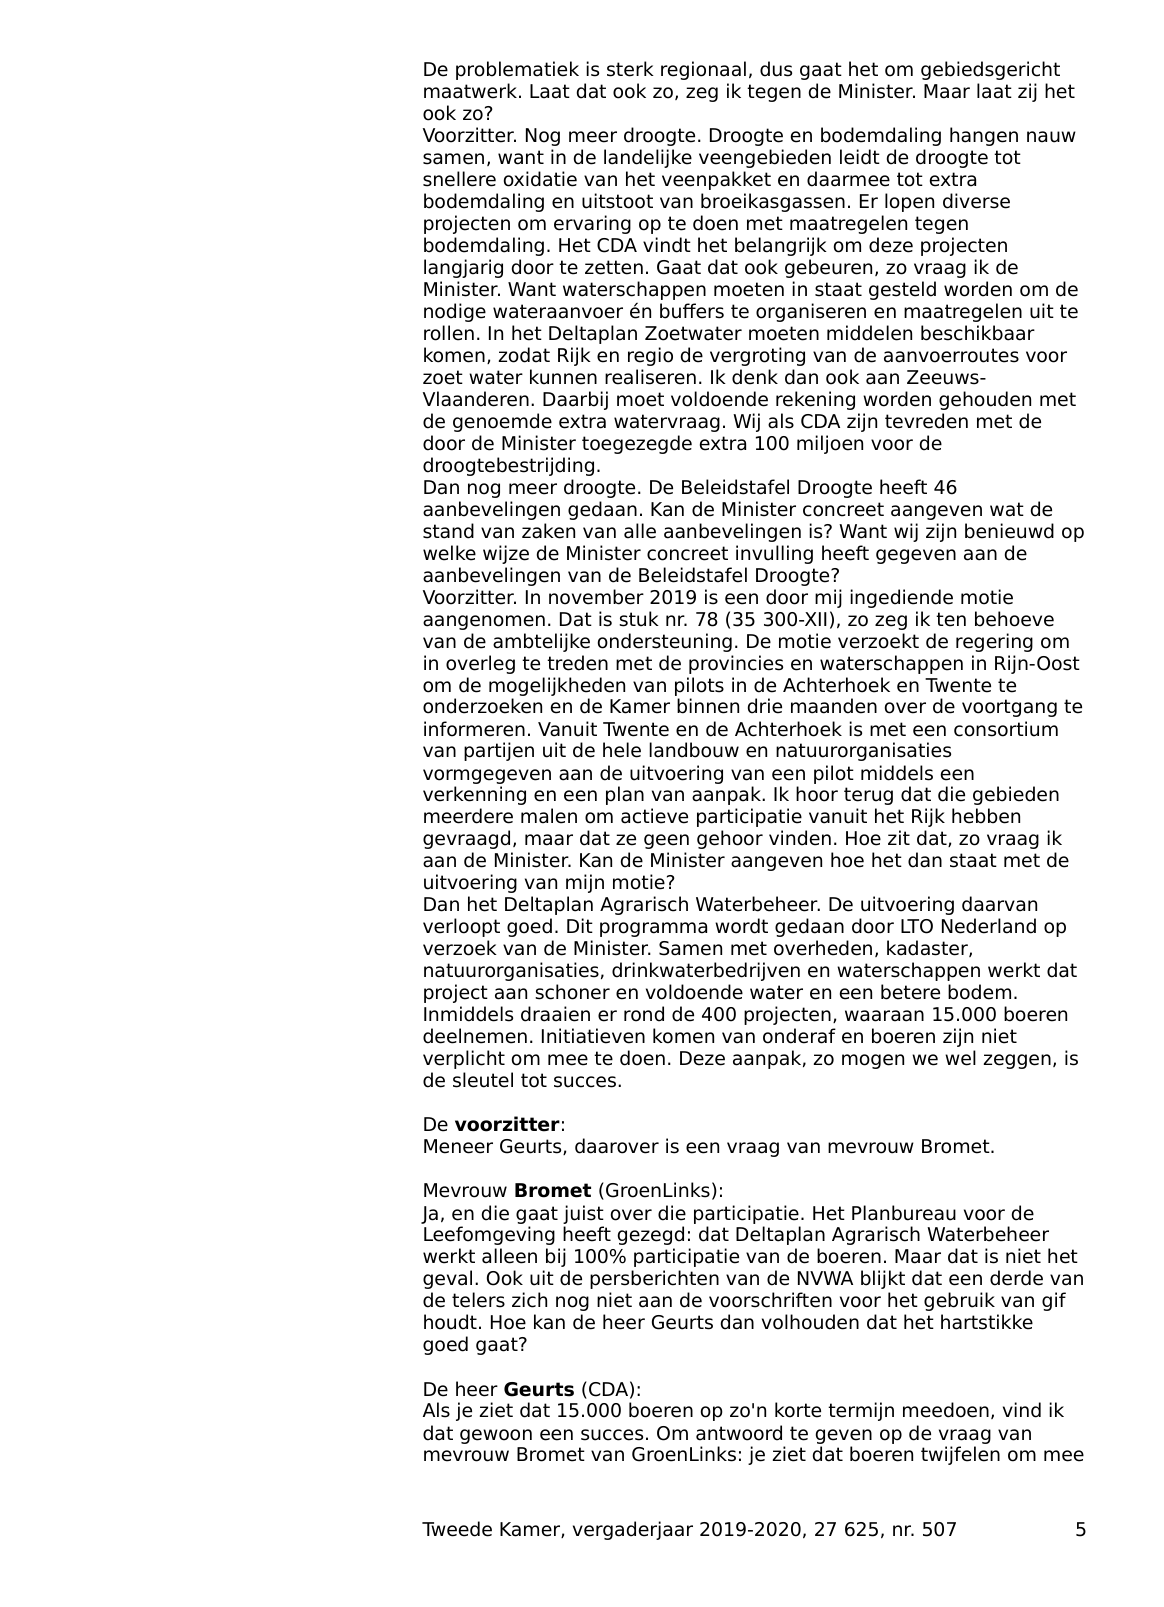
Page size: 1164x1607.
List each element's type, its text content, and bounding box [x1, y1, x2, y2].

text Dan het Deltaplan Agrarisch Waterbeheer. De uitvoering daarvan verloopt goed. Dit programma wordt gedaan door LTO Nederland op verzoek van de Minister. Samen met overheden, kadaster, natuurorganisaties, drinkwaterbedrijven en waterschappen werkt dat project aan schoner en voldoende water en een betere bodem. Inmiddels draaien er rond de 400 projecten, waaraan 15.000 boeren deelnemen. Initiatieven komen van onderaf en boeren zijn niet verplicht om mee te doen. Deze aanpak, zo mogen we wel zeggen, is de sleutel tot succes. [422, 894, 1087, 1092]
text Voorzitter. Nog meer droogte. Droogte en bodemdaling hangen nauw samen, want in de landelijke veengebieden leidt de droogte tot snellere oxidatie van het veenpakket en daarmee tot extra bodemdaling en uitstoot van broeikasgassen. Er lopen diverse projecten om ervaring op te doen met maatregelen tegen bodemdaling. Het CDA vindt het belangrijk om deze projecten langjarig door te zetten. Gaat dat ook gebeuren, zo vraag ik de Minister. Want waterschappen moeten in staat gesteld worden om de nodige wateraanvoer én buffers te organiseren en maatregelen uit te rollen. In het Deltaplan Zoetwater moeten middelen beschikbaar komen, zodat Rijk en regio de vergroting van de aanvoerroutes voor zoet water kunnen realiseren. Ik denk dan ook aan Zeeuws-Vlaanderen. Daarbij moet voldoende rekening worden gehouden met de genoemde extra watervraag. Wij als CDA zijn tevreden met de door de Minister toegezegde extra 100 miljoen voor de droogtebestrijding. [422, 125, 1087, 477]
text Dan nog meer droogte. De Beleidstafel Droogte heeft 46 aanbevelingen gedaan. Kan de Minister concreet aangeven wat de stand van zaken van alle aanbevelingen is? Want wij zijn benieuwd op welke wijze de Minister concreet invulling heeft gegeven aan de aanbevelingen van de Beleidstafel Droogte? [422, 477, 1087, 587]
text Mevrouw Bromet (GroenLinks): [422, 1180, 1087, 1202]
text Meneer Geurts, daarover is een vraag van mevrouw Bromet. [422, 1136, 1087, 1158]
text De voorzitter: [422, 1114, 1087, 1136]
text De problematiek is sterk regionaal, dus gaat het om gebiedsgericht maatwerk. Laat dat ook zo, zeg ik tegen de Minister. Maar laat zij het ook zo? [422, 59, 1087, 125]
text Als je ziet dat 15.000 boeren op zo'n korte termijn meedoen, vind ik dat gewoon een succes. Om antwoord te geven op de vraag van mevrouw Bromet van GroenLinks: je ziet dat boeren twijfelen om mee [422, 1400, 1087, 1466]
text Voorzitter. In november 2019 is een door mij ingediende motie aangenomen. Dat is stuk nr. 78 (35 300-XII), zo zeg ik ten behoeve van de ambtelijke ondersteuning. De motie verzoekt de regering om in overleg te treden met de provincies en waterschappen in Rijn-Oost om de mogelijkheden van pilots in de Achterhoek en Twente te onderzoeken en de Kamer binnen drie maanden over de voortgang te informeren. Vanuit Twente en de Achterhoek is met een consortium van partijen uit de hele landbouw en natuurorganisaties vormgegeven aan de uitvoering van een pilot middels een verkenning en een plan van aanpak. Ik hoor terug dat die gebieden meerdere malen om actieve participatie vanuit het Rijk hebben gevraagd, maar dat ze geen gehoor vinden. Hoe zit dat, zo vraag ik aan de Minister. Kan de Minister aangeven hoe het dan staat met de uitvoering van mijn motie? [422, 587, 1087, 894]
text Ja, en die gaat juist over die participatie. Het Planbureau voor de Leefomgeving heeft gezegd: dat Deltaplan Agrarisch Waterbeheer werkt alleen bij 100% participatie van de boeren. Maar dat is niet het geval. Ook uit de persberichten van de NVWA blijkt dat een derde van de telers zich nog niet aan de voorschriften voor het gebruik van gif houdt. Hoe kan de heer Geurts dan volhouden dat het hartstikke goed gaat? [422, 1202, 1087, 1356]
text De heer Geurts (CDA): [422, 1378, 1087, 1400]
